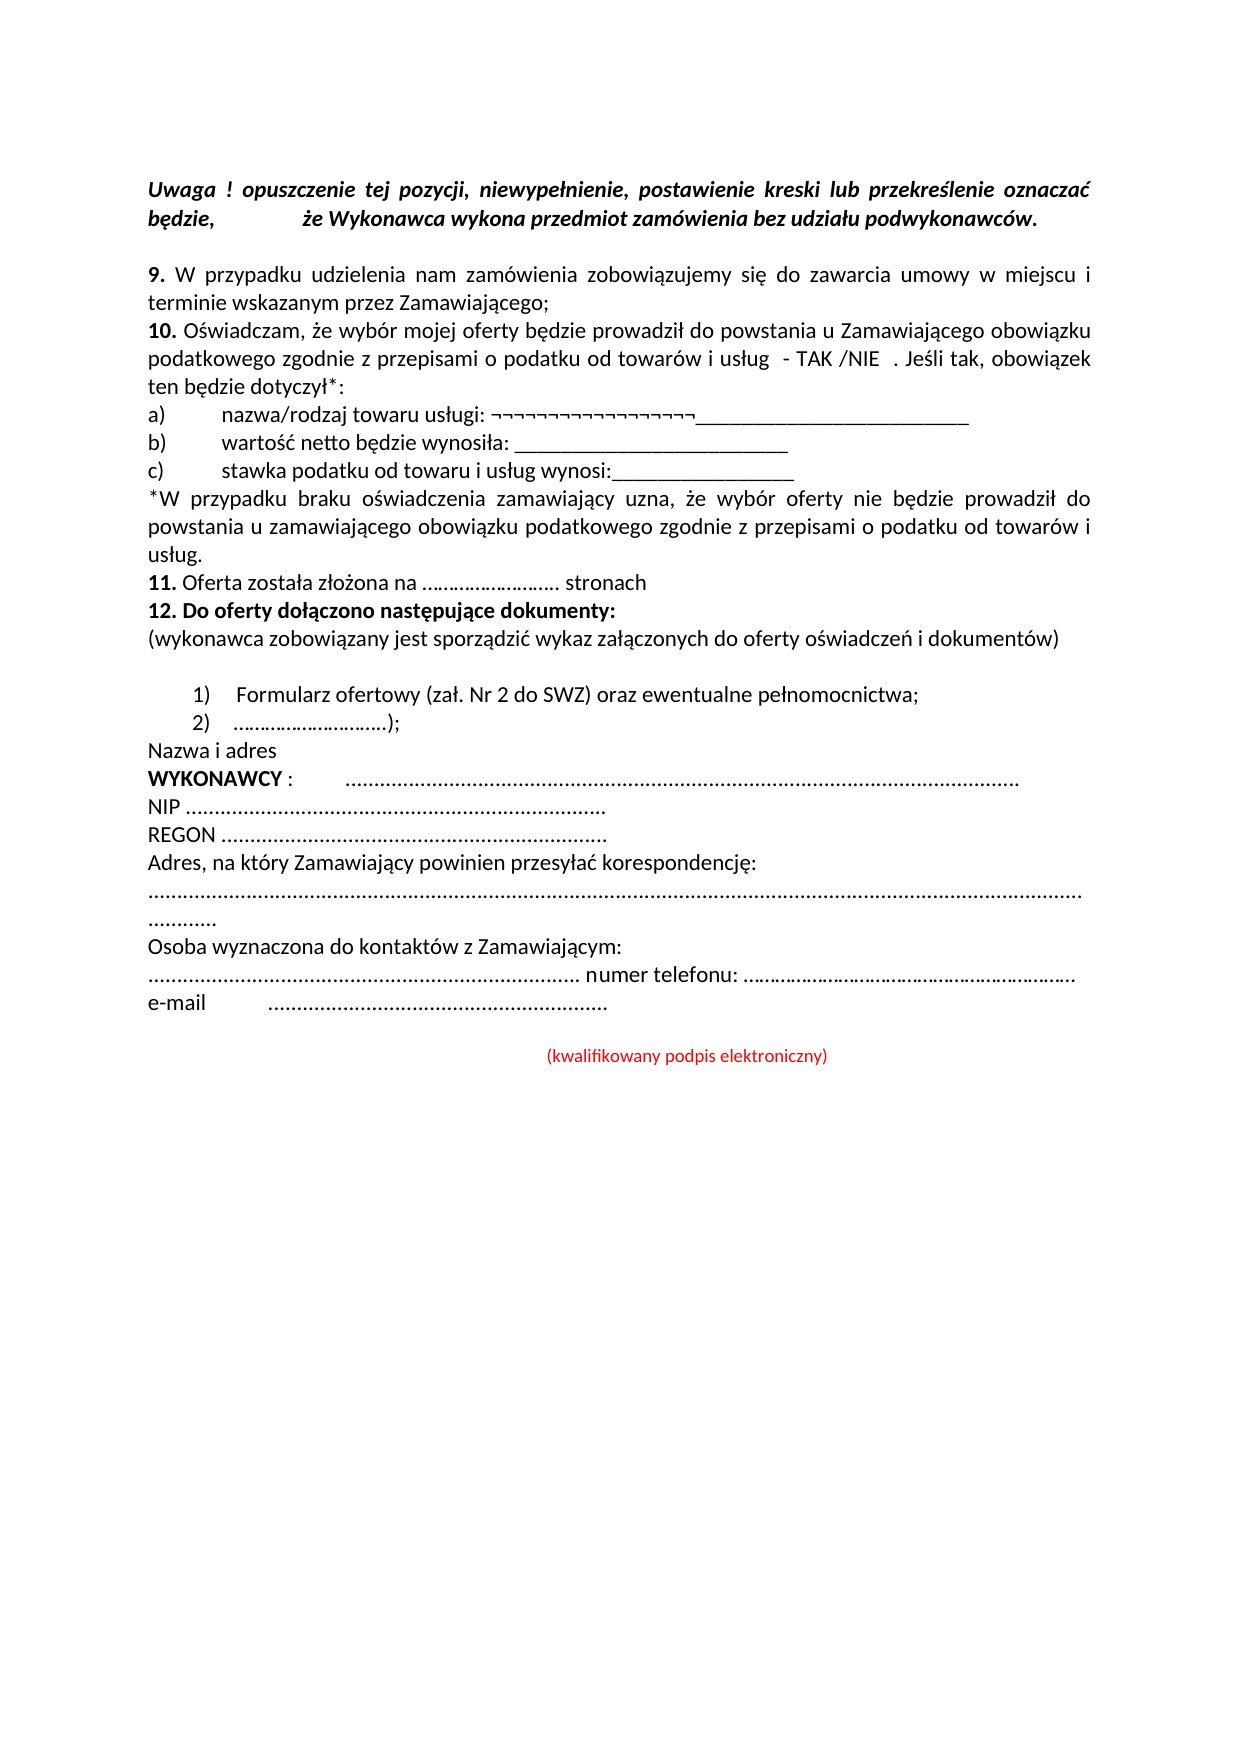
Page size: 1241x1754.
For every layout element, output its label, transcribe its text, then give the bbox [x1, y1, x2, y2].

text NIP ......................................................................... [148, 792, 1085, 820]
text b) wartość netto będzie wynosiła: ________________________ [148, 428, 1093, 456]
text e-mail ........................................................... [148, 988, 1196, 1016]
text 10. Oświadczam, że wybór mojej oferty będzie prowadził do powstania u Zamawiającego obowiązku podatkowego zgodnie z przepisami o podatku od towarów i usług - TAK /NIE . Jeśli tak, obowiązek ten będzie dotyczył*: [148, 316, 1093, 400]
text (kwalifikowany podpis elektroniczny) [546, 1044, 1093, 1067]
list ………………………..); [192, 708, 1093, 736]
list Formularz ofertowy (zał. Nr 2 do SWZ) oraz ewentualne pełnomocnictwa; [192, 680, 1093, 708]
text a) nazwa/rodzaj towaru usługi: ¬¬¬¬¬¬¬¬¬¬¬¬¬¬¬¬¬¬________________________ [148, 400, 1093, 428]
text 12. Do oferty dołączono następujące dokumenty: (wykonawca zobowiązany jest sporządzić wykaz załączonych do oferty oświadczeń i dokumentów) [148, 596, 1093, 652]
text *W przypadku braku oświadczenia zamawiający uzna, że wybór oferty nie będzie prowadził do powstania u zamawiającego obowiązku podatkowego zgodnie z przepisami o podatku od towarów i usług. [148, 484, 1093, 568]
text Adres, na który Zamawiający powinien przesyłać korespondencję: [148, 848, 1093, 876]
text REGON ................................................................... [148, 820, 1085, 848]
text Osoba wyznaczona do kontaktów z Zamawiającym: [148, 932, 1093, 960]
text Uwaga ! opuszczenie tej pozycji, niewypełnienie, postawienie kreski lub przekreślenie oznaczać będzie, że Wykonawca wykona przedmiot zamówienia bez udziału podwykonawców. [148, 176, 1093, 232]
text .............................................................................................................................................................................. [148, 876, 1085, 932]
text Nazwa i adres WYKONAWCY : ..................................................................................................................... [148, 736, 1093, 792]
text c) stawka podatku od towaru i usług wynosi:________________ [148, 456, 1093, 484]
text 11. Oferta została złożona na …………………….. stronach [148, 568, 1093, 596]
text 9. W przypadku udzielenia nam zamówienia zobowiązujemy się do zawarcia umowy w miejscu i terminie wskazanym przez Zamawiającego; [148, 260, 1093, 316]
text ........................................................................... numer telefonu: ……………………………………………………… [148, 960, 1085, 988]
